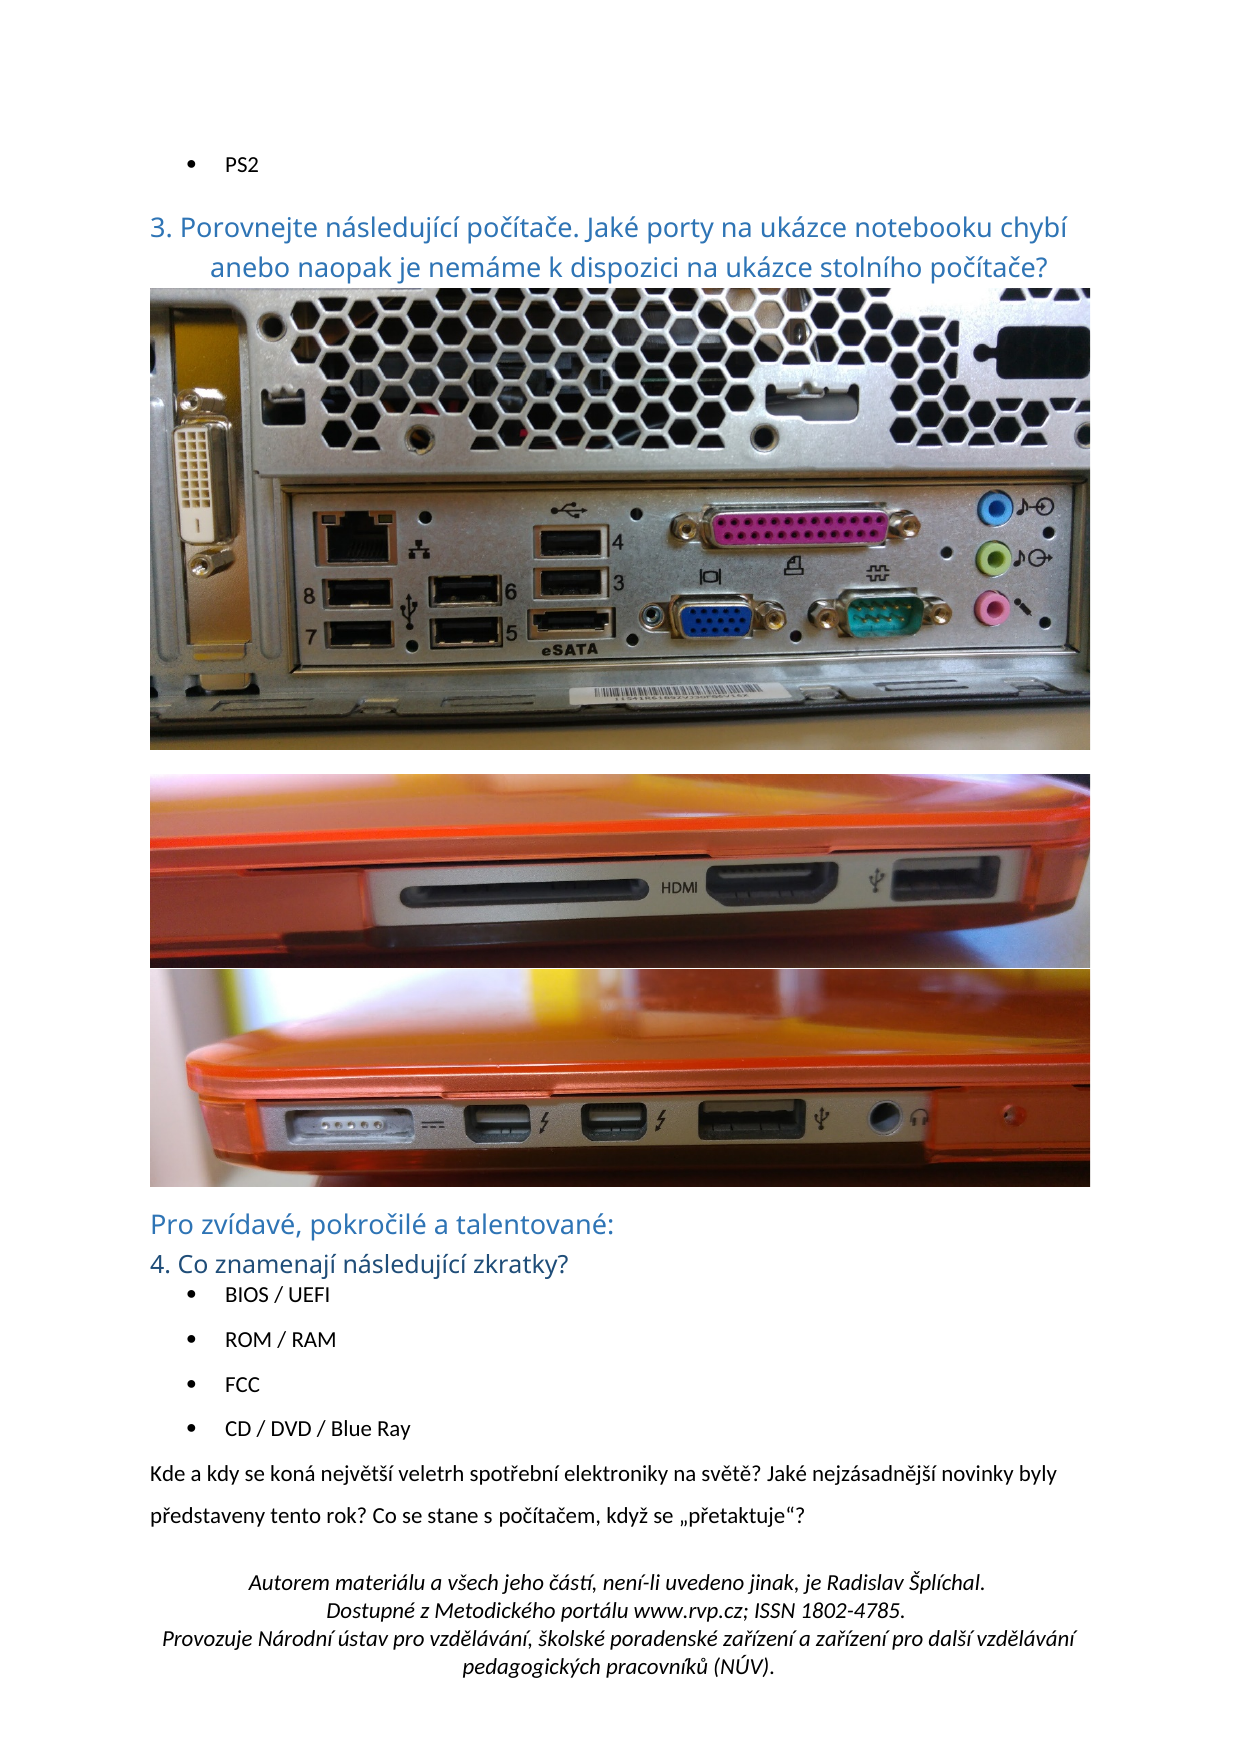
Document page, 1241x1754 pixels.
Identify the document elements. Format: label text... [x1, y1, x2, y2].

picture [150, 969, 1091, 1187]
subtitle 4. Co znamenají následující zkratky? [150, 1246, 1090, 1281]
list ROM / RAM [187, 1325, 1090, 1353]
list BIOS / UEFI [187, 1281, 1090, 1308]
subtitle Pro zvídavé, pokročilé a talentované: [150, 1205, 1090, 1242]
text Kde a kdy se koná největší veletrh spotřební elektroniky na světě? Jaké nejzásadnější novinky byly představeny tento rok? Co se stane s počítačem, když se „přetaktuje“? [150, 1459, 1090, 1529]
subtitle 3. Porovnejte následující počítače. Jaké porty na ukázce notebooku chybí anebo naopak je nemáme k dispozici na ukázce stolního počítače? [150, 209, 1090, 285]
picture [150, 288, 1091, 750]
list PS2 [187, 150, 1090, 178]
list FCC [187, 1370, 1090, 1398]
picture [150, 774, 1091, 968]
list CD / DVD / Blue Ray [187, 1414, 1090, 1443]
